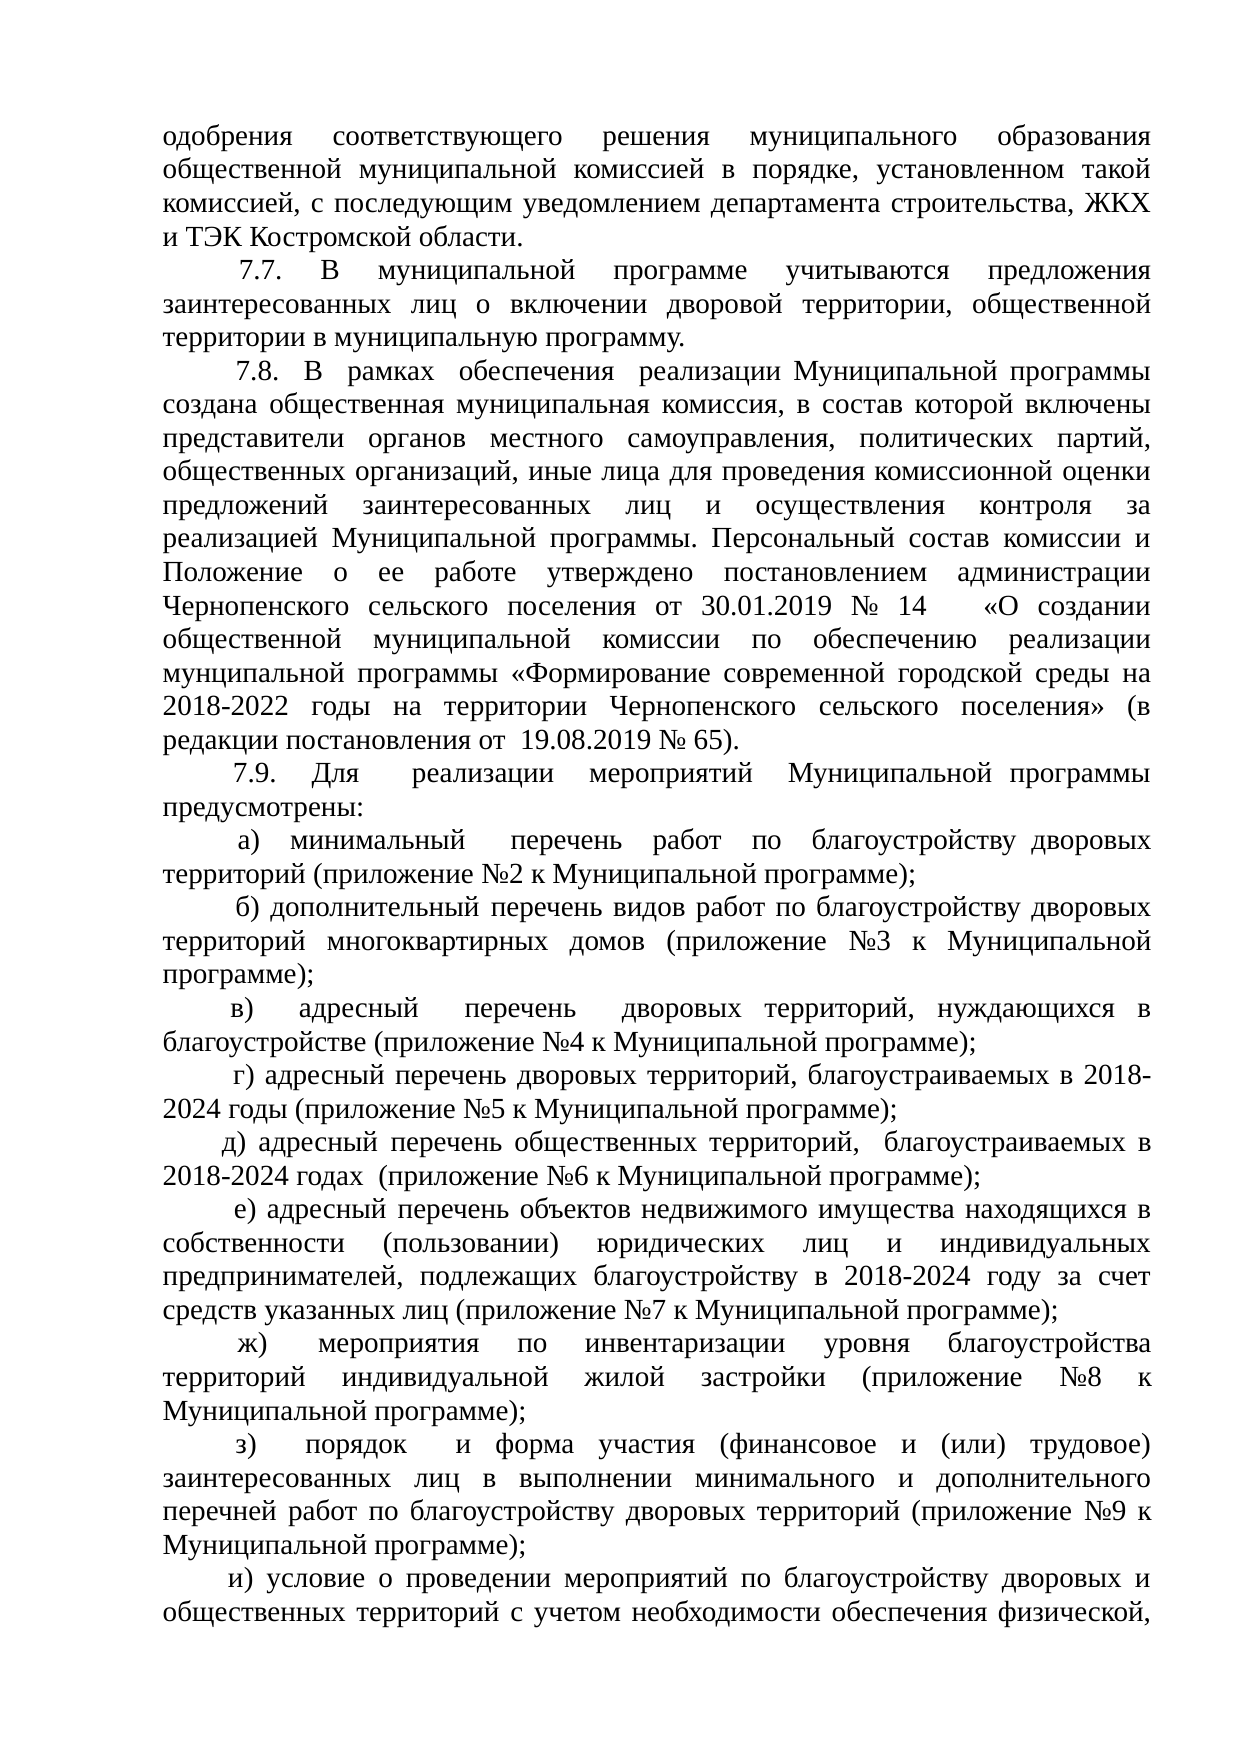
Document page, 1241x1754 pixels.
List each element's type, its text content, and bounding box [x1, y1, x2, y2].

text одобрения соответствующего решения муниципального образования общественной муниципальной комиссией в порядке, установленном такой комиссией, с последующим уведомлением департамента строительства, ЖКХ и ТЭК Костромской области. [162, 118, 1152, 252]
text б) дополнительный перечень видов работ по благоустройству дворовых территорий многоквартирных домов (приложение №3 к Муниципальной программе); [162, 889, 1152, 990]
text е) адресный перечень объектов недвижимого имущества находящихся в собственности (пользовании) юридических лиц и индивидуальных предпринимателей, подлежащих благоустройству в 2018-2024 году за счет средств указанных лиц (приложение №7 к Муниципальной программе); [162, 1191, 1152, 1326]
text и) условие о проведении мероприятий по благоустройству дворовых и общественных территорий с учетом необходимости обеспечения физической, [162, 1560, 1152, 1627]
text ж) мероприятия по инвентаризации уровня благоустройства территорий индивидуальной жилой застройки (приложение №8 к Муниципальной программе); [162, 1326, 1152, 1426]
text з) порядок и форма участия (финансовое и (или) трудовое) заинтересованных лиц в выполнении минимального и дополнительного перечней работ по благоустройству дворовых территорий (приложение №9 к Муниципальной программе); [162, 1426, 1152, 1560]
text 7.8. В рамках обеспечения реализации Муниципальной программы создана общественная муниципальная комиссия, в состав которой включены представители органов местного самоуправления, политических партий, общественных организаций, иные лица для проведения комиссионной оценки предложений заинтересованных лиц и осуществления контроля за реализацией Муниципальной программы. Персональный состав комиссии и Положение о ее работе утверждено постановлением администрации Чернопенского сельского поселения от 30.01.2019 № 14 «О создании общественной муниципальной комиссии по обеспечению реализации мунципальной программы «Формирование современной городской среды на 2018-2022 годы на территории Чернопенского сельского поселения» (в редакции постановления от 19.08.2019 № 65). [162, 353, 1152, 755]
text 7.9. Для реализации мероприятий Муниципальной программы предусмотрены: [162, 755, 1152, 822]
text в) адресный перечень дворовых территорий, нуждающихся в благоустройстве (приложение №4 к Муниципальной программе); [162, 990, 1152, 1057]
text 7.7. В муниципальной программе учитываются предложения заинтересованных лиц о включении дворовой территории, общественной территории в муниципальную программу. [162, 252, 1152, 353]
text а) минимальный перечень работ по благоустройству дворовых территорий (приложение №2 к Муниципальной программе); [162, 822, 1152, 889]
text д) адресный перечень общественных территорий, благоустраиваемых в 2018-2024 годах (приложение №6 к Муниципальной программе); [162, 1124, 1152, 1191]
text г) адресный перечень дворовых территорий, благоустраиваемых в 2018-2024 годы (приложение №5 к Муниципальной программе); [162, 1057, 1152, 1124]
